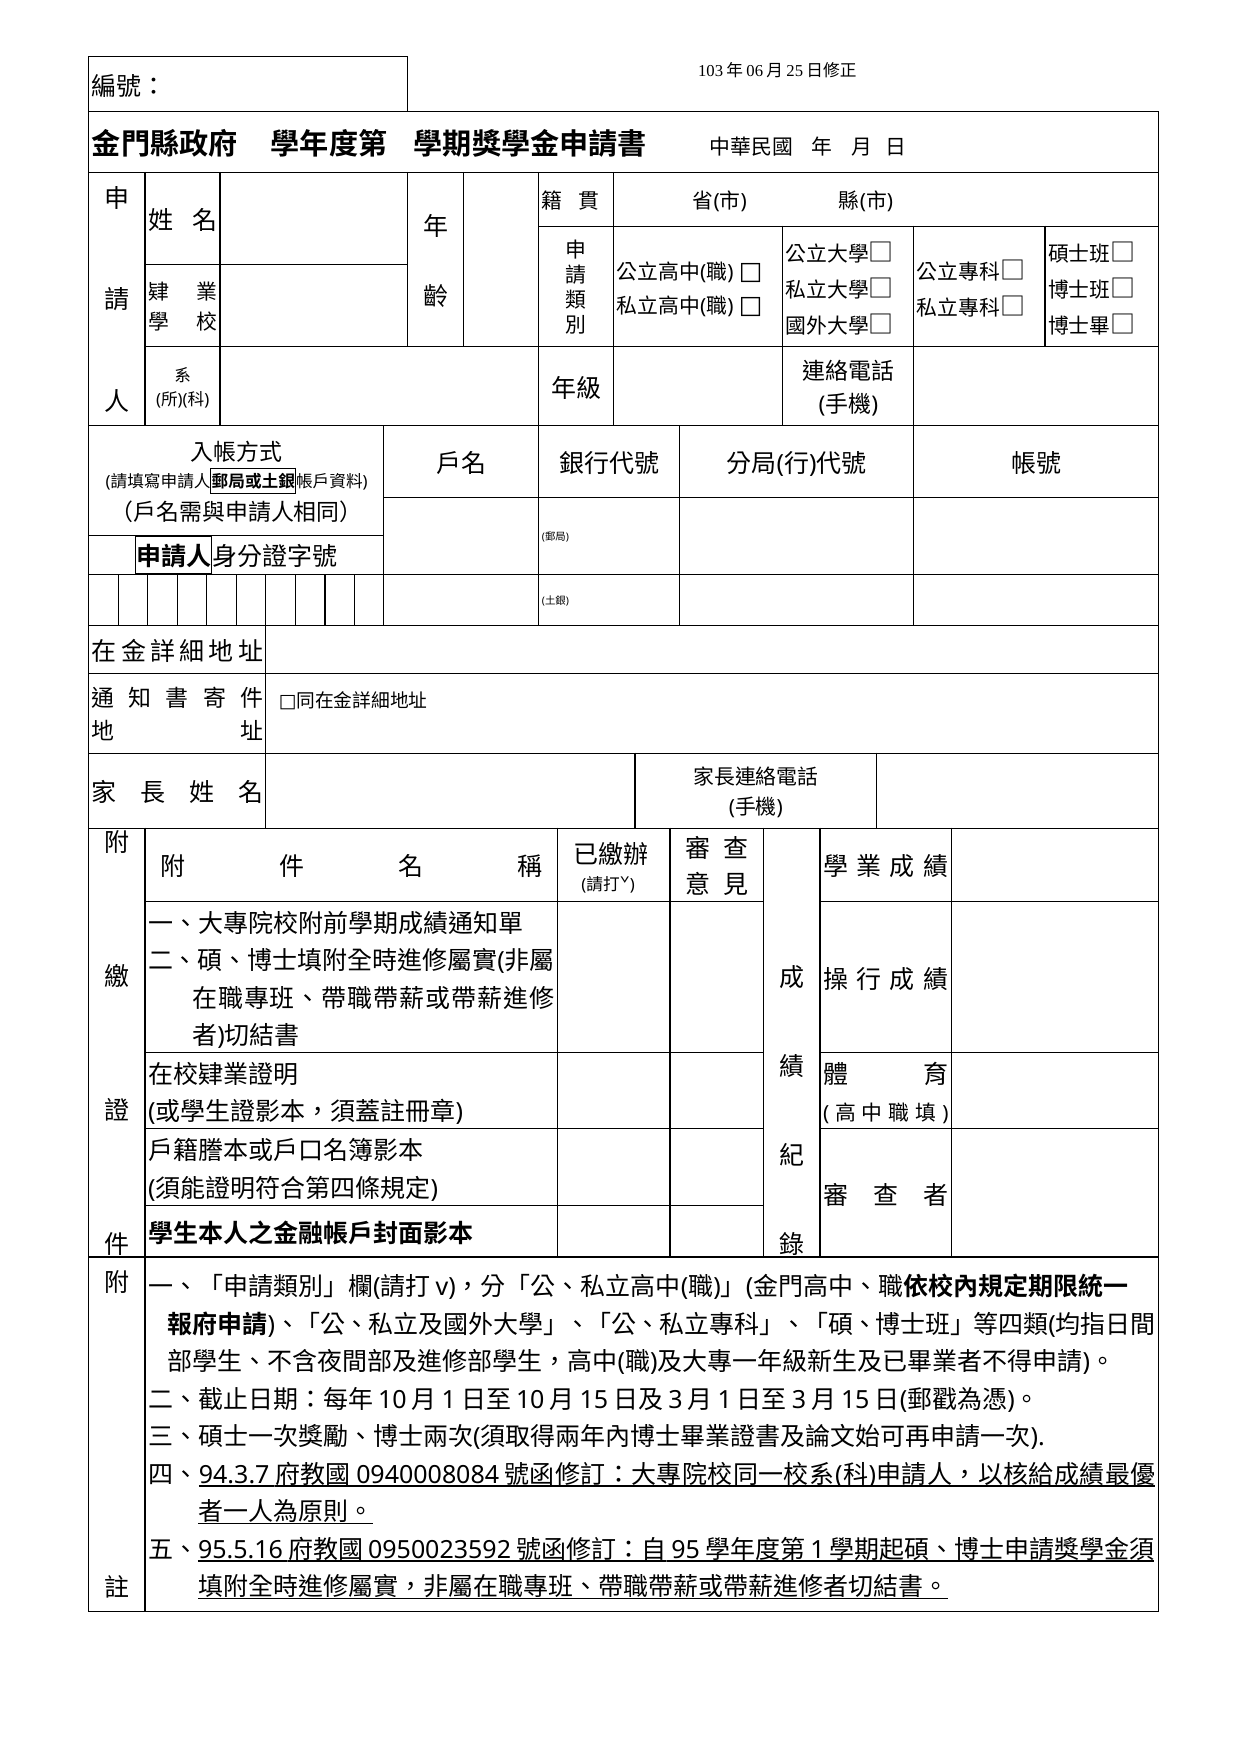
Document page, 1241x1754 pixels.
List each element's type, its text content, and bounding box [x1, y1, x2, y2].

table_cell 附註 [89, 1258, 144, 1611]
table_cell [221, 265, 407, 346]
table_cell (土銀) [539, 575, 679, 625]
table_cell 連絡電話(手機) [783, 347, 913, 425]
table_cell 附繳證件 [89, 829, 144, 1256]
table_cell [671, 902, 763, 1052]
table_cell [671, 1129, 763, 1205]
table_cell 肄業 學校 [146, 265, 219, 346]
table_cell [914, 498, 1158, 574]
table_cell 操行成績 [821, 902, 951, 1052]
table_cell 已繳辦 (請打ˇ) [558, 829, 669, 901]
table_cell [207, 575, 236, 625]
table_cell [266, 754, 634, 828]
table_cell 公立大學□ 私立大學□ 國外大學□ [783, 227, 913, 346]
table_cell 通知書寄件 地址 [89, 674, 265, 752]
table_cell [178, 575, 206, 625]
table_cell 公立高中(職) □ 私立高中(職) □ [614, 227, 782, 346]
table_cell [877, 754, 1158, 828]
table_cell [384, 498, 538, 574]
table_cell [221, 347, 538, 425]
table_cell [914, 575, 1158, 625]
table_cell [558, 1206, 669, 1256]
table_cell [266, 626, 1158, 673]
table_cell 銀行代號 [539, 426, 679, 497]
table_cell 學生本人之金融帳戶封面影本 [146, 1206, 557, 1256]
table_cell [148, 575, 177, 625]
table_cell 申請人身分證字號 [136, 537, 211, 573]
table_cell [671, 1053, 763, 1128]
table_cell 家長姓名 [89, 754, 265, 828]
table_cell [296, 575, 324, 625]
table_cell 申請人身分證字號 [212, 536, 383, 574]
table_cell [558, 902, 669, 1052]
table_cell 省(市) 縣(市) [614, 173, 1158, 226]
table_cell [221, 173, 407, 264]
table_cell 在校肄業證明 (或學生證影本，須蓋註冊章) [146, 1053, 557, 1128]
table_cell 戶名 [384, 426, 538, 497]
table_cell 帳號 [914, 426, 1158, 497]
table_cell 申請人 [89, 173, 144, 425]
table_cell [355, 575, 383, 625]
table_cell 一、「申請類別」欄(請打v)，分「公、私立高中(職)」(金門高中、職依校內規定期限統一 報府申請)、「公、私立及國外大學」、「公、私立專科」、「碩、博士班」等四類(均指日間 部學生、不含夜間部及進修部學生，高中(職)及大專一年級新生及已畢業者不得申請)。 二、截止日期：每年10月1日至10月15日及3月1日至3月15日(郵戳為憑)。 三、碩士一次獎勵、博士兩次(須取得兩年內博士畢業證書及論文始可再申請一次). 四、94.3.7府教國0940008084號函修訂：大專院校同一校系(科)申請人，以核給成績最優者一人為原則。 五、95.5.16府教國0950023592號函修訂：自95學年度第1學期起碩、博士申請獎學金須填附全時進修屬實，非屬在職專班、帶職帶薪或帶薪進修者切結書。 [146, 1258, 1158, 1611]
table_cell 碩士班□ 博士班□ 博士畢□ [1046, 227, 1158, 346]
table_cell [89, 575, 118, 625]
table_cell 審查意見 [671, 829, 763, 901]
table_cell [614, 347, 782, 425]
table_cell 籍貫 [539, 173, 613, 226]
table_cell 年 齡 [408, 173, 463, 346]
table_cell [952, 1053, 1158, 1128]
table_cell 申請類別 [539, 227, 613, 346]
table_header 103年06月25日修正 [408, 56, 1158, 111]
table_cell [680, 498, 913, 574]
table_cell 姓名 [146, 173, 219, 264]
table_cell 入帳方式 (請填寫申請人郵局或土銀帳戶資料) （戶名需與申請人相同） [89, 426, 383, 535]
table_cell 附件名稱 [146, 829, 557, 901]
table_cell (郵局) [539, 498, 679, 574]
table_cell 審查者 [821, 1129, 951, 1256]
table_cell [680, 575, 913, 625]
table_cell 在金詳細地址 [89, 626, 265, 673]
table_cell [326, 575, 354, 625]
table_cell [558, 1053, 669, 1128]
table_cell [558, 1129, 669, 1205]
table_cell 公立專科□ 私立專科□ [914, 227, 1044, 346]
table_cell [914, 347, 1158, 425]
table_cell 金門縣政府 學年度第 學期獎學金申請書 中華民國 年 月 日 [89, 112, 1158, 172]
table_cell [237, 575, 265, 625]
table_cell [952, 902, 1158, 1052]
table_cell 年級 [539, 347, 613, 425]
table_cell [464, 173, 538, 346]
table_cell 系 (所)(科) [146, 347, 219, 425]
table_cell 家長連絡電話 (手機) [636, 754, 876, 828]
table_cell [952, 829, 1158, 901]
table_cell 申請人身分證字號 [89, 536, 135, 574]
table_cell 成績紀錄 [764, 829, 819, 1256]
table_cell 一、大專院校附前學期成績通知單 二、碩、博士填附全時進修屬實(非屬在職專班、帶職帶薪或帶薪進修者)切結書 [146, 902, 557, 1052]
table_cell 戶籍謄本或戶口名簿影本 (須能證明符合第四條規定) [146, 1129, 557, 1205]
table_cell 體育 (高中職填) [821, 1053, 951, 1128]
table_cell 分局(行)代號 [680, 426, 913, 497]
table_cell 學業成績 [821, 829, 951, 901]
table_cell [119, 575, 147, 625]
table_cell □同在金詳細地址 [266, 674, 1158, 752]
table_cell [952, 1129, 1158, 1256]
table_cell [266, 575, 295, 625]
table_header 編號： [89, 57, 407, 111]
table_cell [671, 1206, 763, 1256]
table_cell [384, 575, 538, 625]
